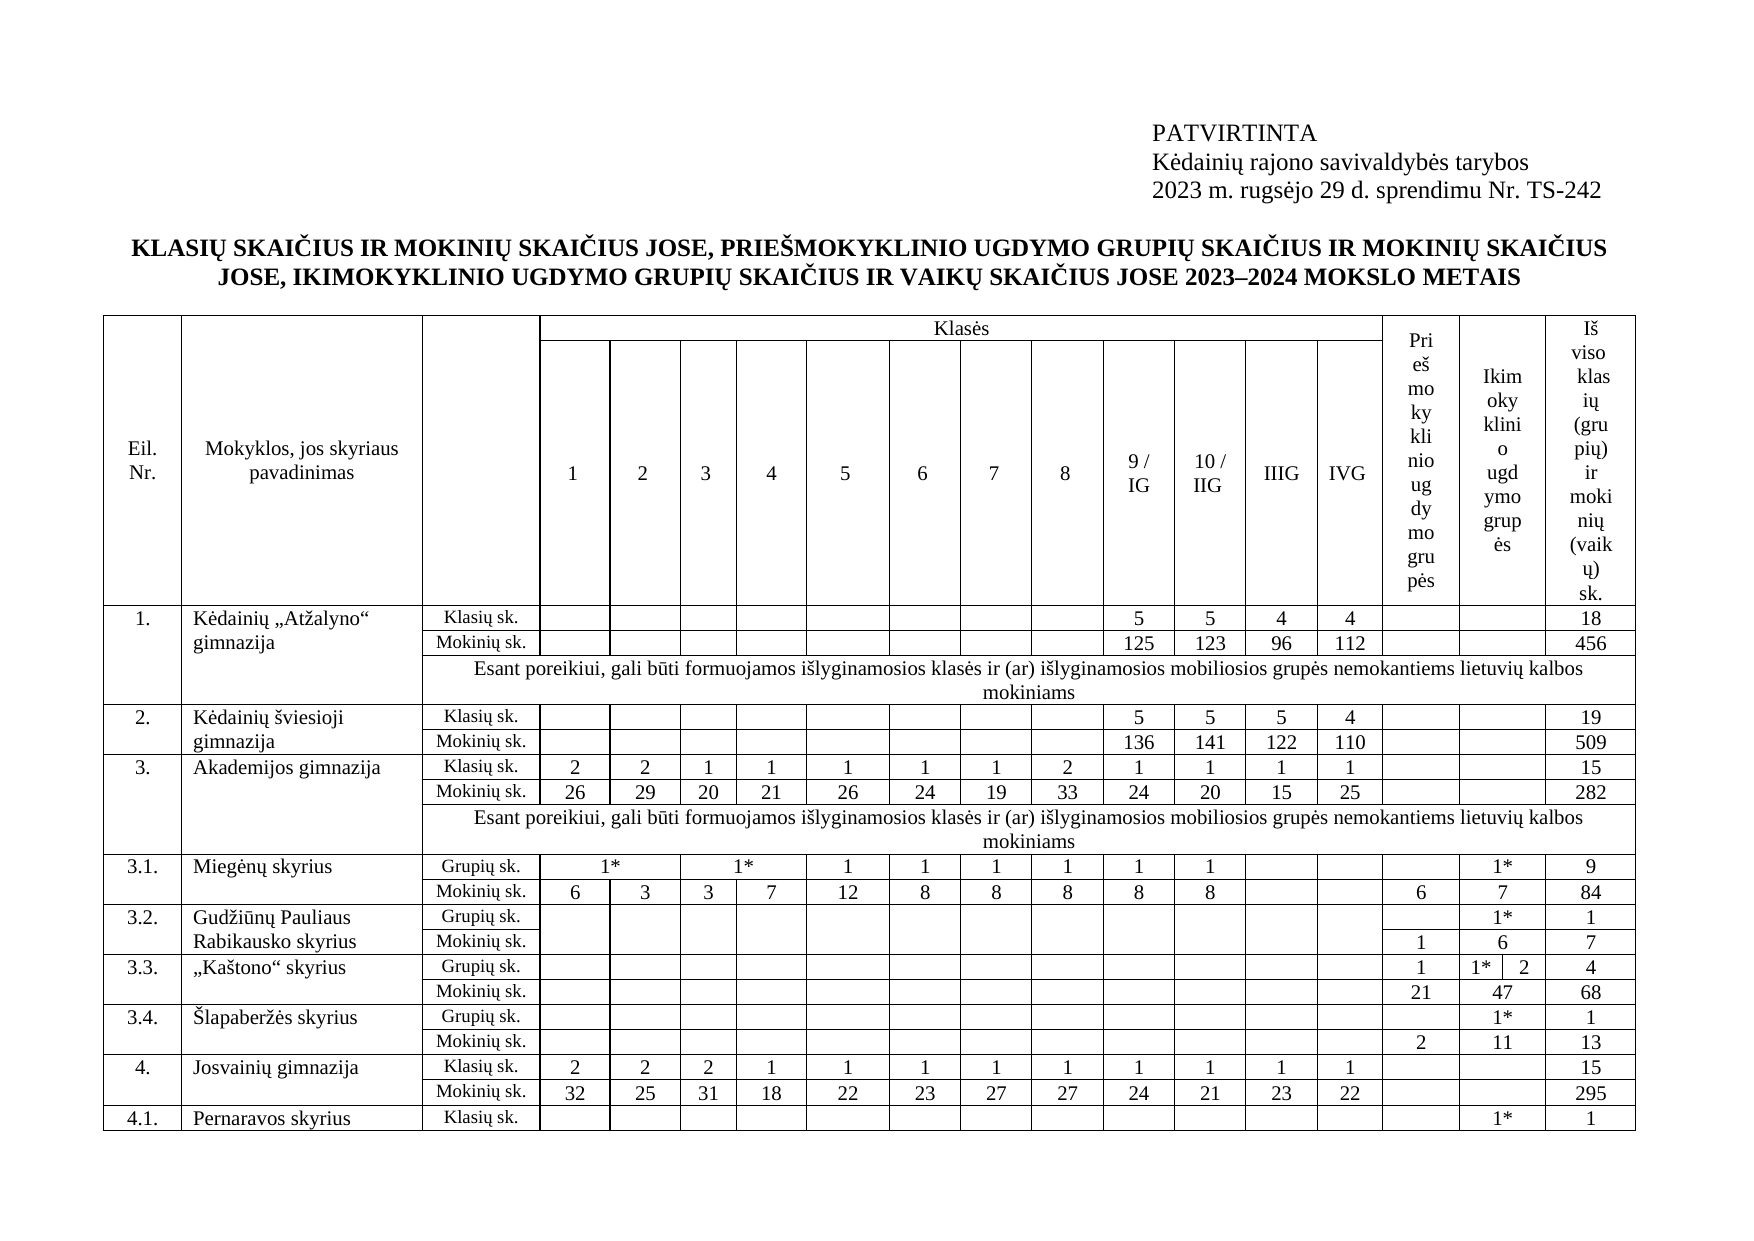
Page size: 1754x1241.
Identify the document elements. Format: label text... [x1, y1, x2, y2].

table_cell Josvainių gimnazija [182, 1055, 422, 1104]
table_cell 1. [104, 606, 181, 704]
table_cell 6 [1460, 930, 1545, 954]
table_cell [611, 631, 680, 655]
table_cell Mokinių sk. [423, 780, 539, 804]
table_cell [1175, 1106, 1245, 1129]
table_cell [1318, 980, 1382, 1004]
table_cell 13 [1546, 1030, 1635, 1054]
table_cell [961, 1106, 1031, 1129]
table_cell 19 [1546, 705, 1635, 729]
table_cell 6 [1383, 880, 1459, 904]
table_cell 26 [541, 780, 609, 804]
table_cell 5 [1175, 705, 1245, 729]
table_cell Grupių sk. [423, 955, 539, 979]
table_cell 84 [1546, 880, 1635, 904]
table_cell [807, 1005, 889, 1029]
table_cell [541, 705, 609, 729]
table_cell [1318, 880, 1382, 904]
table_cell 25 [1318, 780, 1382, 804]
table_cell 5 [1104, 705, 1174, 729]
table_cell 6 [541, 880, 609, 904]
table_cell [611, 1030, 680, 1054]
table_cell 1 [961, 1055, 1031, 1079]
table_cell [1383, 705, 1459, 729]
table_cell [737, 606, 806, 629]
table_cell [890, 730, 960, 754]
table_cell 2 [611, 755, 680, 779]
table_cell 1 [807, 855, 889, 878]
table_cell [611, 1106, 680, 1129]
table_cell 1* [681, 855, 806, 878]
text Kėdainių rajono savivaldybės tarybos [1034, 147, 1636, 176]
table_cell 11 [1460, 1030, 1545, 1054]
table_cell 1 [890, 1055, 960, 1079]
text KLASIŲ SKAIČIUS IR MOKINIŲ SKAIČIUS JOSE, PRIEŠMOKYKLINIO UGDYMO GRUPIŲ SKAIČIUS IR MOKINIŲ SKAIČIUS JOSE, IKIMOKYKLINIO UGDYMO GRUPIŲ SKAIČIUS IR VAIKŲ SKAIČIUS JOSE 2023–2024 MOKSLO METAIS [103, 233, 1636, 291]
table_cell Mokinių sk. [423, 1080, 539, 1104]
table_cell „Kaštono“ skyrius [182, 955, 422, 1004]
table_cell 1 [1318, 755, 1382, 779]
table_cell 110 [1318, 730, 1382, 754]
table_cell 112 [1318, 631, 1382, 655]
table_cell [681, 631, 736, 655]
table_cell [1104, 1005, 1174, 1029]
table_cell [737, 980, 806, 1004]
table_cell 27 [961, 1080, 1031, 1104]
table_cell [1383, 755, 1459, 779]
table_cell [961, 1005, 1031, 1029]
table_cell 24 [890, 780, 960, 804]
table_cell 1* [1460, 1106, 1545, 1129]
table_cell 22 [807, 1080, 889, 1104]
table_cell [961, 980, 1031, 1004]
table_cell [611, 1005, 680, 1029]
table_cell [807, 1106, 889, 1129]
table_cell Klasių sk. [423, 755, 539, 779]
table_header Klasės [541, 316, 1382, 340]
table_cell [1460, 606, 1545, 629]
table_cell 1 [1032, 855, 1103, 878]
table_cell [961, 955, 1031, 979]
table_cell 1 [1175, 855, 1245, 878]
table_cell 2 [541, 755, 609, 779]
table_cell 8 [1032, 341, 1103, 604]
table_cell [890, 631, 960, 655]
table_cell 15 [1546, 1055, 1635, 1079]
table_cell [1032, 606, 1103, 629]
table_cell 15 [1546, 755, 1635, 779]
table_cell 7 [961, 341, 1031, 604]
table_cell [541, 730, 609, 754]
table_cell 20 [681, 780, 736, 804]
table_cell 7 [1546, 930, 1635, 954]
table_cell Mokinių sk. [423, 880, 539, 904]
table_cell Esant poreikiui, gali būti formuojamos išlyginamosios klasės ir (ar) išlyginamosios mobiliosios grupės nemokantiems lietuvių kalbos mokiniams [423, 805, 1635, 853]
table_header Eil. Nr. [104, 316, 181, 604]
table_cell 2 [1032, 755, 1103, 779]
table_cell [1318, 1106, 1382, 1129]
table_cell 3.1. [104, 855, 181, 904]
table_cell 3 [611, 880, 680, 904]
table_cell 26 [807, 780, 889, 804]
table_cell [737, 705, 806, 729]
table_cell 1 [1175, 1055, 1245, 1079]
table_cell [1318, 905, 1382, 954]
table_cell [681, 1005, 736, 1029]
table_cell 20 [1175, 780, 1245, 804]
table_cell [1460, 755, 1545, 779]
table_cell Kėdainių šviesioji gimnazija [182, 705, 422, 754]
table_cell [1318, 1005, 1382, 1029]
table_cell 4 [737, 341, 806, 604]
table_cell [1460, 730, 1545, 754]
table_cell 2 [611, 1055, 680, 1079]
text PATVIRTINTA [1034, 118, 1636, 147]
table_cell [807, 631, 889, 655]
table_cell [1460, 705, 1545, 729]
table_cell 2 [611, 341, 680, 604]
table_cell 1 [1246, 755, 1317, 779]
table_cell [807, 905, 889, 954]
table_cell [890, 606, 960, 629]
table_cell 19 [961, 780, 1031, 804]
table_cell [1032, 631, 1103, 655]
table_cell 122 [1246, 730, 1317, 754]
table_cell [611, 955, 680, 979]
table_cell [1246, 980, 1317, 1004]
table_cell 7 [1460, 880, 1545, 904]
table_cell 1* [1460, 905, 1545, 929]
table_cell [1383, 631, 1459, 655]
table_cell 24 [1104, 780, 1174, 804]
table_cell [1175, 905, 1245, 954]
table_cell 1 [681, 755, 736, 779]
table_cell [611, 606, 680, 629]
table_cell 23 [890, 1080, 960, 1104]
table_header Ikimokyklinio ugdymo grupės [1460, 316, 1545, 604]
table_cell 2 [1503, 955, 1545, 979]
table_cell [611, 730, 680, 754]
table_cell [1383, 1055, 1459, 1079]
table_cell 456 [1546, 631, 1635, 655]
table_cell 1 [807, 755, 889, 779]
table_cell [1460, 1080, 1545, 1104]
table_cell [1318, 855, 1382, 878]
table_cell [1032, 955, 1103, 979]
table_cell [807, 955, 889, 979]
table_header Iš viso klasių (grupių) ir mokinių (vaikų) sk. [1546, 316, 1635, 604]
table_cell 1 [737, 1055, 806, 1079]
table_cell [1460, 631, 1545, 655]
table_cell 4 [1546, 955, 1635, 979]
table_cell 136 [1104, 730, 1174, 754]
table_cell [541, 955, 609, 979]
table_cell [1383, 606, 1459, 629]
table_cell 27 [1032, 1080, 1103, 1104]
table_cell 4 [1318, 705, 1382, 729]
table_cell [541, 980, 609, 1004]
table_cell Klasių sk. [423, 1106, 539, 1129]
table_cell Grupių sk. [423, 905, 539, 929]
table_cell 1 [1032, 1055, 1103, 1079]
table_cell 2 [681, 1055, 736, 1079]
table_cell 5 [1175, 606, 1245, 629]
table_cell [1175, 980, 1245, 1004]
table_cell 10 / IIG [1175, 341, 1245, 604]
table_cell [737, 1030, 806, 1054]
table_cell [681, 705, 736, 729]
table_cell [1246, 955, 1317, 979]
table_cell 4 [1318, 606, 1382, 629]
table_cell [890, 905, 960, 954]
table_cell 47 [1460, 980, 1545, 1004]
table_cell [611, 980, 680, 1004]
table_cell [1246, 905, 1317, 954]
table_cell 295 [1546, 1080, 1635, 1104]
table_cell 1 [961, 855, 1031, 878]
table_cell 29 [611, 780, 680, 804]
table_cell 1 [1546, 1106, 1635, 1129]
table_cell 1 [1383, 930, 1459, 954]
table_cell [1246, 1106, 1317, 1129]
table_cell Pernaravos skyrius [182, 1106, 422, 1129]
table_cell [1383, 905, 1459, 929]
table_cell 2 [541, 1055, 609, 1079]
table_cell [1032, 705, 1103, 729]
table_cell 9 / IG [1104, 341, 1174, 604]
table_cell [737, 730, 806, 754]
table_cell [961, 606, 1031, 629]
table_cell [961, 631, 1031, 655]
table_cell 1 [737, 755, 806, 779]
table_cell 3.2. [104, 905, 181, 954]
table_cell 21 [1175, 1080, 1245, 1104]
table_cell 22 [1318, 1080, 1382, 1104]
table_cell 1 [890, 855, 960, 878]
table_cell 8 [890, 880, 960, 904]
table_cell Gudžiūnų Pauliaus Rabikausko skyrius [182, 905, 422, 954]
table_cell [737, 905, 806, 954]
table_cell 18 [737, 1080, 806, 1104]
table_cell 33 [1032, 780, 1103, 804]
table_cell [890, 1106, 960, 1129]
table_cell 23 [1246, 1080, 1317, 1104]
table_cell [1032, 1005, 1103, 1029]
table_cell [1460, 1055, 1545, 1079]
table_cell Kėdainių „Atžalyno“ gimnazija [182, 606, 422, 704]
table_cell 25 [611, 1080, 680, 1104]
table_cell 1 [961, 755, 1031, 779]
table_cell [1104, 980, 1174, 1004]
table_cell 31 [681, 1080, 736, 1104]
table_cell [541, 1030, 609, 1054]
table_cell [541, 1005, 609, 1029]
table_cell 8 [1104, 880, 1174, 904]
table_cell Esant poreikiui, gali būti formuojamos išlyginamosios klasės ir (ar) išlyginamosios mobiliosios grupės nemokantiems lietuvių kalbos mokiniams [423, 656, 1635, 704]
table_cell [1383, 780, 1459, 804]
table_cell [1175, 1005, 1245, 1029]
table_cell Mokinių sk. [423, 930, 539, 954]
table_cell 1 [1104, 855, 1174, 878]
table_cell [961, 705, 1031, 729]
table_cell [1318, 1030, 1382, 1054]
table_header [423, 316, 539, 604]
table_cell [1383, 1080, 1459, 1104]
table_cell [1246, 880, 1317, 904]
table_cell [890, 1030, 960, 1054]
table_cell Mokinių sk. [423, 1030, 539, 1054]
table_cell [681, 1030, 736, 1054]
table_cell 68 [1546, 980, 1635, 1004]
table_cell Grupių sk. [423, 1005, 539, 1029]
table_cell [1104, 1030, 1174, 1054]
table_cell 1 [541, 341, 609, 604]
table_cell [1032, 905, 1103, 954]
table_cell 509 [1546, 730, 1635, 754]
table_cell 4.1. [104, 1106, 181, 1129]
table_cell Mokinių sk. [423, 631, 539, 655]
table_cell 8 [961, 880, 1031, 904]
table_cell Mokinių sk. [423, 730, 539, 754]
table_cell [737, 1106, 806, 1129]
table_cell 3.4. [104, 1005, 181, 1054]
table_cell 1* [541, 855, 680, 878]
table_cell [1175, 1030, 1245, 1054]
table_cell [961, 905, 1031, 954]
table_cell [1318, 955, 1382, 979]
table_cell 3 [681, 880, 736, 904]
table_cell [681, 1106, 736, 1129]
table_cell [1246, 1030, 1317, 1054]
table_cell [1383, 1005, 1459, 1029]
table_cell 1* [1460, 1005, 1545, 1029]
table_cell 32 [541, 1080, 609, 1104]
table_cell 3 [681, 341, 736, 604]
table_cell [1104, 905, 1174, 954]
table_cell 9 [1546, 855, 1635, 878]
table_cell [611, 905, 680, 954]
table_cell [1104, 1106, 1174, 1129]
table_cell [1032, 980, 1103, 1004]
table_cell [1104, 955, 1174, 979]
table_cell [890, 705, 960, 729]
table_cell Grupių sk. [423, 855, 539, 878]
table_cell [961, 1030, 1031, 1054]
table_cell [1175, 955, 1245, 979]
table_cell 1 [1546, 905, 1635, 929]
table_cell 96 [1246, 631, 1317, 655]
table_header Mokyklos, jos skyriaus pavadinimas [182, 316, 422, 604]
table_cell [1383, 730, 1459, 754]
table_cell [807, 606, 889, 629]
table_cell [1246, 1005, 1317, 1029]
table_cell 1 [1383, 955, 1459, 979]
table_cell 1 [1546, 1005, 1635, 1029]
table_cell [681, 955, 736, 979]
table_cell 5 [1104, 606, 1174, 629]
table_cell 1 [1246, 1055, 1317, 1079]
table_cell [737, 955, 806, 979]
table_cell [737, 631, 806, 655]
table_cell 1 [1104, 755, 1174, 779]
table_cell Klasių sk. [423, 705, 539, 729]
table_cell [541, 631, 609, 655]
table_cell 12 [807, 880, 889, 904]
table_cell IVG [1318, 341, 1382, 604]
table_cell Klasių sk. [423, 1055, 539, 1079]
table_cell 15 [1246, 780, 1317, 804]
table_cell 21 [1383, 980, 1459, 1004]
table_cell [807, 730, 889, 754]
table_cell 282 [1546, 780, 1635, 804]
table_cell [611, 705, 680, 729]
table_cell [541, 1106, 609, 1129]
table_cell [807, 980, 889, 1004]
table_cell 1 [1104, 1055, 1174, 1079]
table_cell 1* [1460, 855, 1545, 878]
table_cell [890, 955, 960, 979]
table_cell [890, 1005, 960, 1029]
table_cell [737, 1005, 806, 1029]
table_cell 3. [104, 755, 181, 853]
table_cell [681, 730, 736, 754]
table_cell 5 [807, 341, 889, 604]
table_cell [681, 606, 736, 629]
table_cell [1032, 1106, 1103, 1129]
table_cell [890, 980, 960, 1004]
table_cell 3.3. [104, 955, 181, 1004]
table_cell 4 [1246, 606, 1317, 629]
table_cell 18 [1546, 606, 1635, 629]
table_cell IIIG [1246, 341, 1317, 604]
table_cell [961, 730, 1031, 754]
table_cell 8 [1175, 880, 1245, 904]
table_cell [541, 905, 609, 954]
table_header Priešmokyklinio ugdymo grupės [1383, 316, 1459, 604]
table_cell [541, 606, 609, 629]
table_cell 141 [1175, 730, 1245, 754]
table_cell Mokinių sk. [423, 980, 539, 1004]
table_cell 8 [1032, 880, 1103, 904]
table_cell 1 [890, 755, 960, 779]
table_cell Šlapaberžės skyrius [182, 1005, 422, 1054]
table_cell 6 [890, 341, 960, 604]
table_cell Klasių sk. [423, 606, 539, 629]
table_cell [681, 980, 736, 1004]
table_cell 1 [807, 1055, 889, 1079]
table_cell 21 [737, 780, 806, 804]
table_cell 2. [104, 705, 181, 754]
table_cell [807, 705, 889, 729]
table_cell 123 [1175, 631, 1245, 655]
table_cell Miegėnų skyrius [182, 855, 422, 904]
table_cell [1246, 855, 1317, 878]
table_cell 125 [1104, 631, 1174, 655]
table_cell Akademijos gimnazija [182, 755, 422, 853]
table_cell 5 [1246, 705, 1317, 729]
table_cell [1460, 780, 1545, 804]
table_cell [1032, 1030, 1103, 1054]
table_cell [681, 905, 736, 954]
table_cell 4. [104, 1055, 181, 1104]
text 2023 m. rugsėjo 29 d. sprendimu Nr. TS-242 [1034, 176, 1636, 204]
table_cell 1* [1460, 955, 1502, 979]
table_cell 7 [737, 880, 806, 904]
table_cell 1 [1318, 1055, 1382, 1079]
table_cell 24 [1104, 1080, 1174, 1104]
table_cell [1383, 855, 1459, 878]
table_cell 2 [1383, 1030, 1459, 1054]
table_cell 1 [1175, 755, 1245, 779]
table_cell [1383, 1106, 1459, 1129]
table_cell [807, 1030, 889, 1054]
table_cell [1032, 730, 1103, 754]
